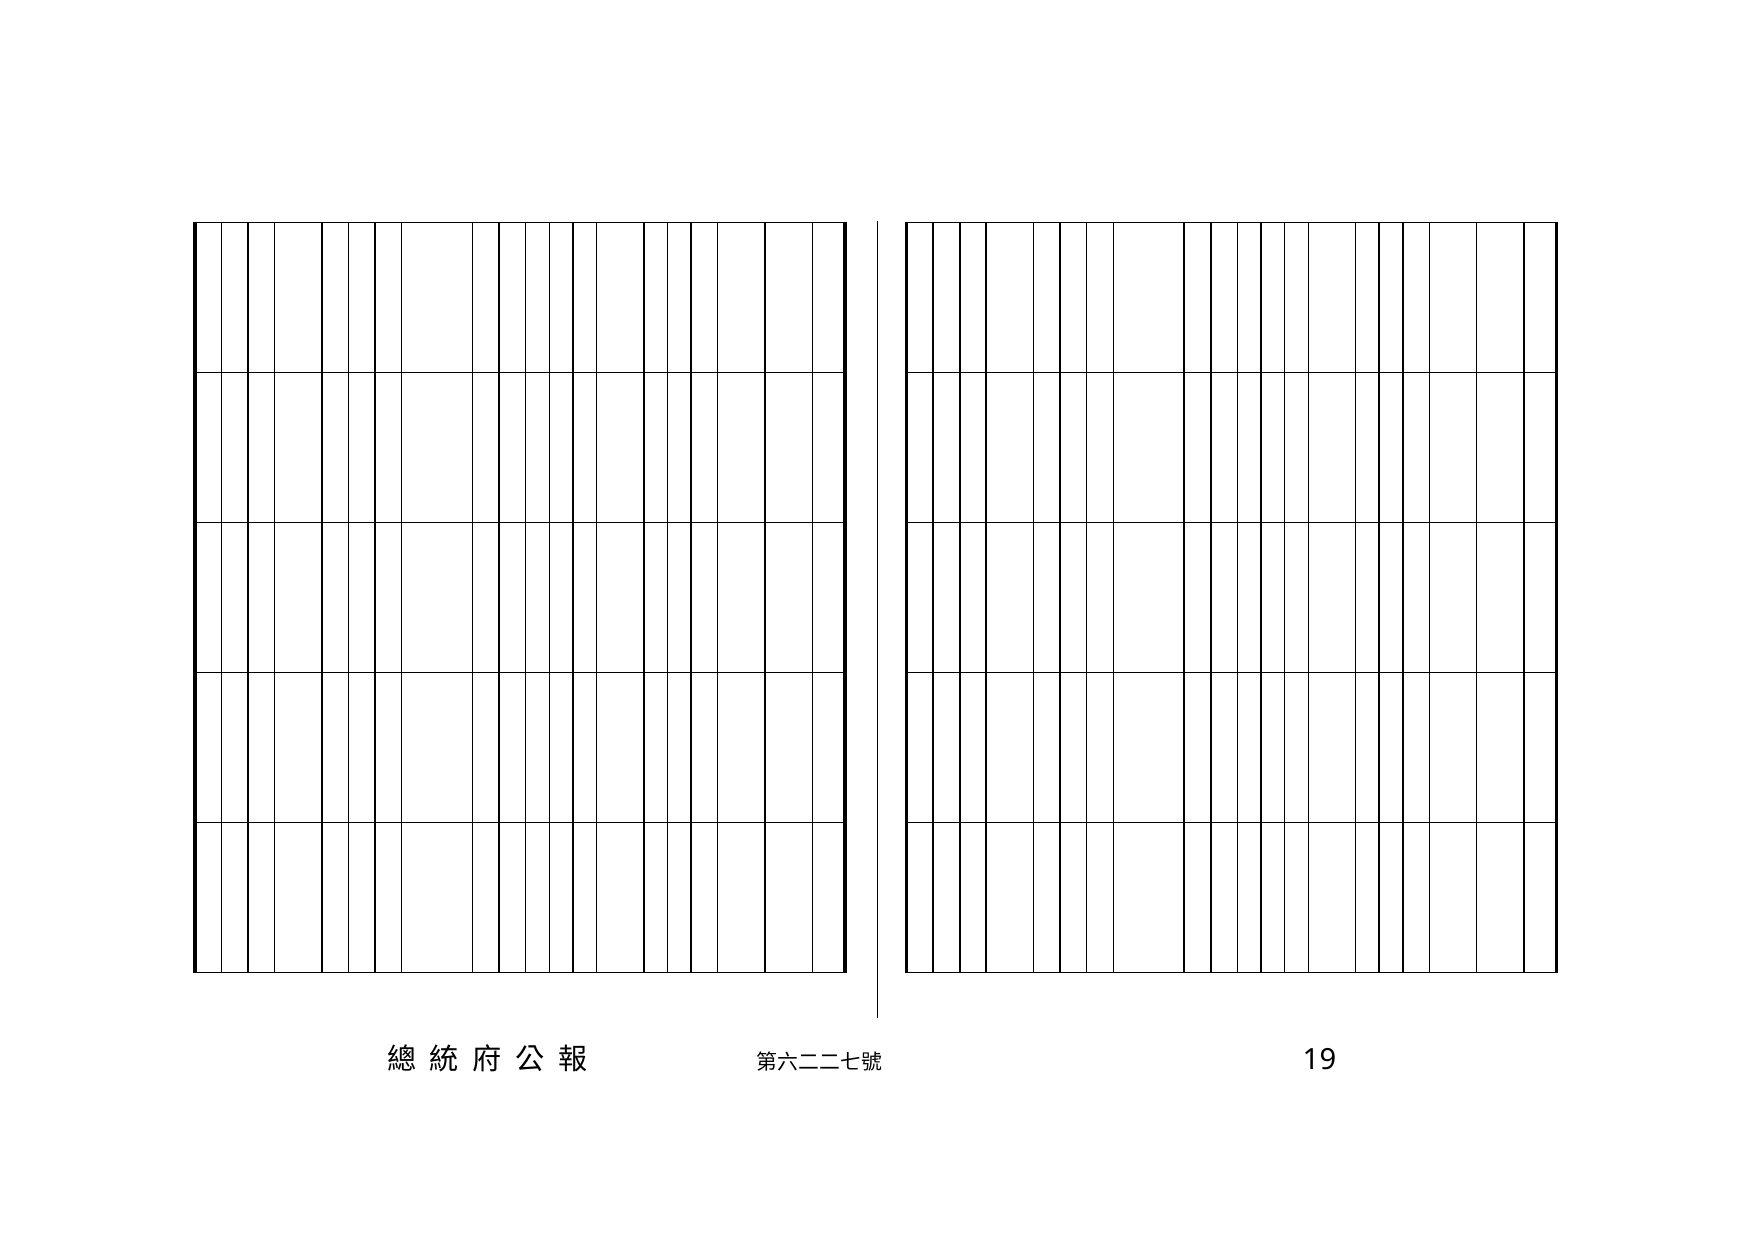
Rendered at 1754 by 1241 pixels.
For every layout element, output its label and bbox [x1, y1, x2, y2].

table_cell [692, 673, 717, 822]
table_cell [620, 223, 643, 372]
table_cell [1380, 223, 1402, 372]
table_cell [526, 373, 549, 522]
table_cell [908, 823, 932, 972]
table_cell [1453, 823, 1476, 972]
table_cell [1010, 823, 1033, 972]
table_cell [1212, 673, 1237, 822]
table_cell [473, 373, 498, 522]
table_cell [1238, 823, 1260, 972]
table_cell [987, 823, 1010, 972]
table_cell [692, 823, 717, 972]
table_cell [298, 523, 321, 672]
table_cell [1114, 523, 1137, 672]
table_cell [376, 223, 401, 372]
table_cell [1285, 223, 1308, 372]
table_cell [597, 523, 620, 672]
table_cell [473, 223, 498, 372]
table_cell [1185, 673, 1210, 822]
table_cell [1430, 373, 1453, 522]
table_cell [500, 373, 525, 522]
table_cell [597, 823, 620, 972]
table_cell [645, 673, 667, 822]
table_cell [1332, 823, 1355, 972]
table_cell [1332, 373, 1355, 522]
table_cell [249, 373, 274, 522]
table_cell [934, 673, 959, 822]
table_cell [908, 373, 932, 522]
table_cell [1430, 673, 1453, 822]
table_cell [1380, 373, 1402, 522]
table_cell [1087, 673, 1113, 822]
table_cell [550, 373, 572, 522]
table_cell [741, 223, 764, 372]
table_cell [908, 673, 932, 822]
table_cell [574, 673, 596, 822]
table_cell [1238, 523, 1260, 672]
table_cell [275, 523, 298, 672]
table_cell [222, 673, 247, 822]
table_cell [500, 523, 525, 672]
table_cell [766, 223, 789, 372]
table_cell [1010, 673, 1033, 822]
table_cell [1061, 823, 1086, 972]
table_cell [668, 373, 690, 522]
table_cell [813, 823, 843, 972]
table_cell [741, 523, 764, 672]
table_cell [1477, 523, 1500, 672]
table_cell [645, 223, 667, 372]
table_cell [934, 823, 959, 972]
table_cell [473, 823, 498, 972]
table_cell [323, 523, 348, 672]
table_cell [1500, 673, 1523, 822]
table_cell [473, 523, 498, 672]
table_cell [908, 523, 932, 672]
table_cell [1356, 523, 1378, 672]
table_cell [1087, 823, 1113, 972]
table_cell [1309, 223, 1332, 372]
table_cell [349, 523, 374, 672]
table_cell [526, 823, 549, 972]
table_cell [813, 673, 843, 822]
table_cell [1034, 673, 1059, 822]
table_cell [1137, 223, 1161, 372]
table_cell [1262, 823, 1284, 972]
table_cell [222, 373, 247, 522]
table_cell [1262, 223, 1284, 372]
table_cell [323, 823, 348, 972]
table_cell [1212, 223, 1237, 372]
table_cell [550, 223, 572, 372]
table_cell [1404, 673, 1429, 822]
table_cell [1185, 523, 1210, 672]
table_cell [449, 673, 472, 822]
table_cell [425, 673, 449, 822]
table_cell [249, 523, 274, 672]
table_cell [645, 523, 667, 672]
table_cell [1453, 223, 1476, 372]
table_cell [718, 673, 741, 822]
table_cell [1161, 823, 1183, 972]
table_cell [402, 223, 425, 372]
table_cell [425, 523, 449, 672]
table_cell [1114, 823, 1137, 972]
table_cell [1525, 373, 1555, 522]
table_cell [574, 223, 596, 372]
table_cell [550, 673, 572, 822]
table_cell [449, 373, 472, 522]
table_cell [597, 223, 620, 372]
table_cell [620, 523, 643, 672]
table_cell [741, 823, 764, 972]
table_cell [741, 673, 764, 822]
table_cell [402, 673, 425, 822]
table_cell [376, 523, 401, 672]
table_cell [1137, 523, 1161, 672]
table_cell [298, 223, 321, 372]
table_cell [425, 373, 449, 522]
table_cell [1285, 523, 1308, 672]
table_cell [1034, 823, 1059, 972]
table_cell [718, 223, 741, 372]
table_cell [1430, 523, 1453, 672]
table_cell [1404, 823, 1429, 972]
table_cell [1114, 673, 1137, 822]
table_cell [1285, 823, 1308, 972]
table_cell [574, 823, 596, 972]
table_cell [1477, 223, 1500, 372]
table_cell [376, 823, 401, 972]
table_cell [402, 373, 425, 522]
table_cell [1309, 373, 1332, 522]
table_cell [1161, 523, 1183, 672]
table_cell [1262, 673, 1284, 822]
table_cell [298, 373, 321, 522]
table_cell [1500, 823, 1523, 972]
table_cell [402, 523, 425, 672]
table_cell [1356, 373, 1378, 522]
table_cell [987, 523, 1010, 672]
table_cell [222, 823, 247, 972]
table_cell [1087, 223, 1113, 372]
table_cell [500, 823, 525, 972]
table_cell [1380, 673, 1402, 822]
table_cell [500, 223, 525, 372]
table_cell [961, 223, 985, 372]
table_cell [574, 373, 596, 522]
table_cell [249, 673, 274, 822]
table_cell [620, 823, 643, 972]
table_cell [766, 823, 789, 972]
table_cell [1500, 223, 1523, 372]
table_cell [620, 373, 643, 522]
table_cell [323, 673, 348, 822]
table_cell [1212, 373, 1237, 522]
table_cell [1380, 823, 1402, 972]
table_cell [275, 223, 298, 372]
table_cell [1262, 523, 1284, 672]
table_cell [349, 673, 374, 822]
table_cell [197, 223, 221, 372]
table_cell [323, 373, 348, 522]
table_cell [1061, 523, 1086, 672]
table_cell [789, 523, 812, 672]
table_cell [1404, 373, 1429, 522]
table_cell [1356, 823, 1378, 972]
table_cell [1404, 223, 1429, 372]
table_cell [1238, 673, 1260, 822]
table_cell [620, 673, 643, 822]
table_cell [449, 223, 472, 372]
table_cell [1500, 373, 1523, 522]
table_cell [500, 673, 525, 822]
table_cell [961, 523, 985, 672]
table_cell [1332, 223, 1355, 372]
table_cell [1185, 223, 1210, 372]
table_cell [692, 523, 717, 672]
table_cell [987, 373, 1010, 522]
table_cell [1525, 523, 1555, 672]
table_cell [197, 373, 221, 522]
table_cell [934, 373, 959, 522]
table_cell [789, 823, 812, 972]
table_cell [1034, 523, 1059, 672]
table_cell [1356, 223, 1378, 372]
table_cell [668, 223, 690, 372]
table_cell [987, 223, 1010, 372]
table_cell [402, 823, 425, 972]
table_cell [1185, 823, 1210, 972]
table_cell [961, 823, 985, 972]
table_cell [766, 673, 789, 822]
table_cell [1285, 373, 1308, 522]
table_cell [298, 823, 321, 972]
table_cell [934, 223, 959, 372]
table_cell [1034, 373, 1059, 522]
table_cell [1262, 373, 1284, 522]
table_cell [1034, 223, 1059, 372]
table_cell [692, 223, 717, 372]
table_cell [813, 523, 843, 672]
table_cell [766, 523, 789, 672]
table_cell [1137, 673, 1161, 822]
table_cell [526, 673, 549, 822]
table_cell [249, 823, 274, 972]
table_cell [668, 823, 690, 972]
table_cell [987, 673, 1010, 822]
table_cell [1453, 523, 1476, 672]
table_cell [473, 673, 498, 822]
table_cell [298, 673, 321, 822]
table_cell [349, 823, 374, 972]
table_cell [1061, 673, 1086, 822]
table_cell [1525, 223, 1555, 372]
table_cell [425, 223, 449, 372]
table_cell [222, 223, 247, 372]
table_cell [1309, 673, 1332, 822]
table_cell [550, 523, 572, 672]
table_cell [1161, 373, 1183, 522]
table_cell [1087, 373, 1113, 522]
table_cell [1380, 523, 1402, 672]
table_cell [376, 373, 401, 522]
table_cell [597, 373, 620, 522]
table_cell [1114, 223, 1137, 372]
table_cell [1525, 823, 1555, 972]
table_cell [766, 373, 789, 522]
table_cell [1137, 373, 1161, 522]
table_cell [934, 523, 959, 672]
table_cell [1309, 523, 1332, 672]
table_cell [908, 223, 932, 372]
table_cell [789, 223, 812, 372]
table_cell [526, 523, 549, 672]
table_cell [1010, 223, 1033, 372]
table_cell [1212, 823, 1237, 972]
table_cell [1332, 523, 1355, 672]
table_cell [1477, 673, 1500, 822]
table_cell [550, 823, 572, 972]
table_cell [526, 223, 549, 372]
table_cell [692, 373, 717, 522]
table_cell [449, 523, 472, 672]
table_cell [718, 373, 741, 522]
table_cell [197, 523, 221, 672]
table_cell [349, 223, 374, 372]
table_cell [1212, 523, 1237, 672]
table_cell [1309, 823, 1332, 972]
table_cell [961, 673, 985, 822]
table_cell [376, 673, 401, 822]
table_cell [425, 823, 449, 972]
table_cell [1185, 373, 1210, 522]
table_cell [741, 373, 764, 522]
table_cell [645, 823, 667, 972]
table_cell [1356, 673, 1378, 822]
table_cell [1061, 223, 1086, 372]
table_cell [1087, 523, 1113, 672]
table_cell [1061, 373, 1086, 522]
table_cell [1238, 373, 1260, 522]
table_cell [789, 673, 812, 822]
table_cell [1285, 673, 1308, 822]
table_cell [1010, 523, 1033, 672]
table_cell [1500, 523, 1523, 672]
table_cell [275, 673, 298, 822]
table_cell [275, 823, 298, 972]
table_cell [718, 823, 741, 972]
table_cell [1430, 823, 1453, 972]
table_cell [1525, 673, 1555, 822]
table_cell [1453, 673, 1476, 822]
table_cell [645, 373, 667, 522]
table_cell [1010, 373, 1033, 522]
table_cell [1161, 673, 1183, 822]
table_cell [249, 223, 274, 372]
table_cell [813, 223, 843, 372]
table_cell [597, 673, 620, 822]
table_cell [961, 373, 985, 522]
table_cell [349, 373, 374, 522]
table_cell [222, 523, 247, 672]
table_cell [668, 523, 690, 672]
table_cell [813, 373, 843, 522]
table_cell [1238, 223, 1260, 372]
table_cell [574, 523, 596, 672]
table_cell [449, 823, 472, 972]
table_cell [1332, 673, 1355, 822]
table_cell [197, 823, 221, 972]
table_cell [1477, 373, 1500, 522]
table_cell [789, 373, 812, 522]
table_cell [1404, 523, 1429, 672]
table_cell [197, 673, 221, 822]
table_cell [1430, 223, 1453, 372]
table_cell [323, 223, 348, 372]
table_cell [1161, 223, 1183, 372]
table_cell [668, 673, 690, 822]
table_cell [1137, 823, 1161, 972]
table_cell [1477, 823, 1500, 972]
table_cell [1114, 373, 1137, 522]
table_cell [275, 373, 298, 522]
table_cell [718, 523, 741, 672]
table_cell [1453, 373, 1476, 522]
